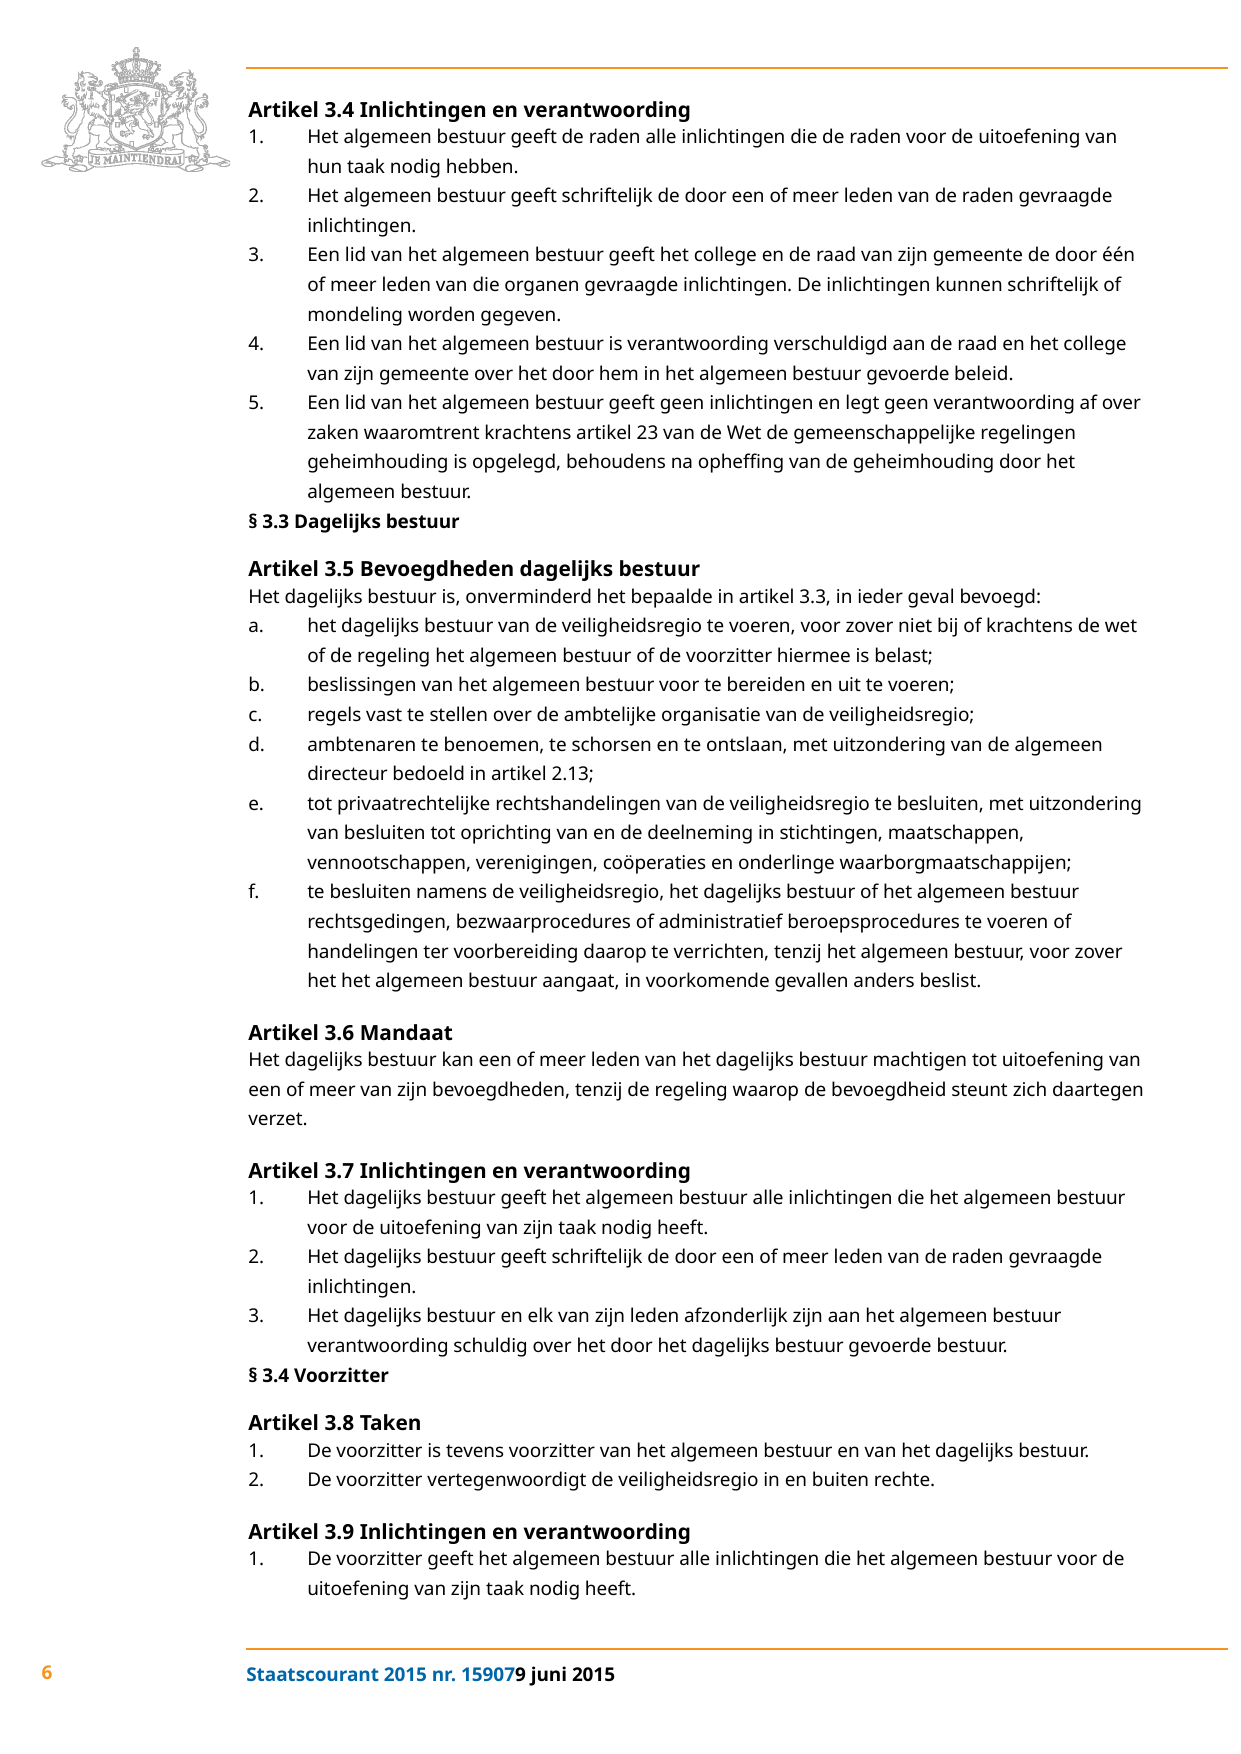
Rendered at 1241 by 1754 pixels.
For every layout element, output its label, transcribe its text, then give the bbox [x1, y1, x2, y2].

text Artikel 3.7 Inlichtingen en verantwoording [248, 1156, 1152, 1184]
text Het dagelijks bestuur is, onverminderd het bepaalde in artikel 3.3, in ieder geval bevoegd: [248, 583, 1152, 608]
list Een lid van het algemeen bestuur geeft het college en de raad van zijn gemeente de door één of meer leden van die organen gevraagde inlichtingen. De inlichtingen kunnen schriftelijk of mondeling worden gegeven. [248, 242, 1152, 326]
list Een lid van het algemeen bestuur geeft geen inlichtingen en legt geen verantwoording af over zaken waaromtrent krachtens artikel 23 van de Wet de gemeenschappelijke regelingen geheimhouding is opgelegd, behoudens na opheffing van de geheimhouding door het algemeen bestuur. [248, 389, 1152, 504]
list Het algemeen bestuur geeft de raden alle inlichtingen die de raden voor de uitoefening van hun taak nodig hebben. [248, 123, 1152, 178]
text § 3.4 Voorzitter [248, 1362, 1152, 1387]
list Het dagelijks bestuur geeft het algemeen bestuur alle inlichtingen die het algemeen bestuur voor de uitoefening van zijn taak nodig heeft. [248, 1184, 1152, 1239]
text Artikel 3.6 Mandaat [248, 1018, 1152, 1046]
list De voorzitter vertegenwoordigt de veiligheidsregio in en buiten rechte. [248, 1466, 1152, 1492]
list beslissingen van het algemeen bestuur voor te bereiden en uit te voeren; [248, 672, 1152, 697]
list De voorzitter is tevens voorzitter van het algemeen bestuur en van het dagelijks bestuur. [248, 1437, 1152, 1462]
text § 3.3 Dagelijks bestuur [248, 508, 1152, 533]
picture [41, 47, 231, 172]
list Het dagelijks bestuur geeft schriftelijk de door een of meer leden van de raden gevraagde inlichtingen. [248, 1243, 1152, 1299]
text Artikel 3.5 Bevoegdheden dagelijks bestuur [248, 554, 1152, 583]
list regels vast te stellen over de ambtelijke organisatie van de veiligheidsregio; [248, 701, 1152, 727]
list tot privaatrechtelijke rechtshandelingen van de veiligheidsregio te besluiten, met uitzondering van besluiten tot oprichting van en de deelneming in stichtingen, maatschappen, vennootschappen, verenigingen, coöperaties en onderlinge waarborgmaatschappijen; [248, 790, 1152, 875]
list Het algemeen bestuur geeft schriftelijk de door een of meer leden van de raden gevraagde inlichtingen. [248, 182, 1152, 238]
list het dagelijks bestuur van de veiligheidsregio te voeren, voor zover niet bij of krachtens de wet of de regeling het algemeen bestuur of de voorzitter hiermee is belast; [248, 612, 1152, 668]
list Een lid van het algemeen bestuur is verantwoording verschuldigd aan de raad en het college van zijn gemeente over het door hem in het algemeen bestuur gevoerde beleid. [248, 330, 1152, 386]
list Het dagelijks bestuur en elk van zijn leden afzonderlijk zijn aan het algemeen bestuur verantwoording schuldig over het door het dagelijks bestuur gevoerde bestuur. [248, 1303, 1152, 1358]
list ambtenaren te benoemen, te schorsen en te ontslaan, met uitzondering van de algemeen directeur bedoeld in artikel 2.13; [248, 731, 1152, 786]
list te besluiten namens de veiligheidsregio, het dagelijks bestuur of het algemeen bestuur rechtsgedingen, bezwaarprocedures of administratief beroepsprocedures te voeren of handelingen ter voorbereiding daarop te verrichten, tenzij het algemeen bestuur, voor zover het het algemeen bestuur aangaat, in voorkomende gevallen anders beslist. [248, 879, 1152, 993]
text Artikel 3.4 Inlichtingen en verantwoording [248, 95, 1152, 123]
text Het dagelijks bestuur kan een of meer leden van het dagelijks bestuur machtigen tot uitoefening van een of meer van zijn bevoegdheden, tenzij de regeling waarop de bevoegdheid steunt zich daartegen verzet. [248, 1046, 1152, 1131]
text Artikel 3.8 Taken [248, 1408, 1152, 1437]
list De voorzitter geeft het algemeen bestuur alle inlichtingen die het algemeen bestuur voor de uitoefening van zijn taak nodig heeft. [248, 1545, 1152, 1601]
text Artikel 3.9 Inlichtingen en verantwoording [248, 1517, 1152, 1545]
